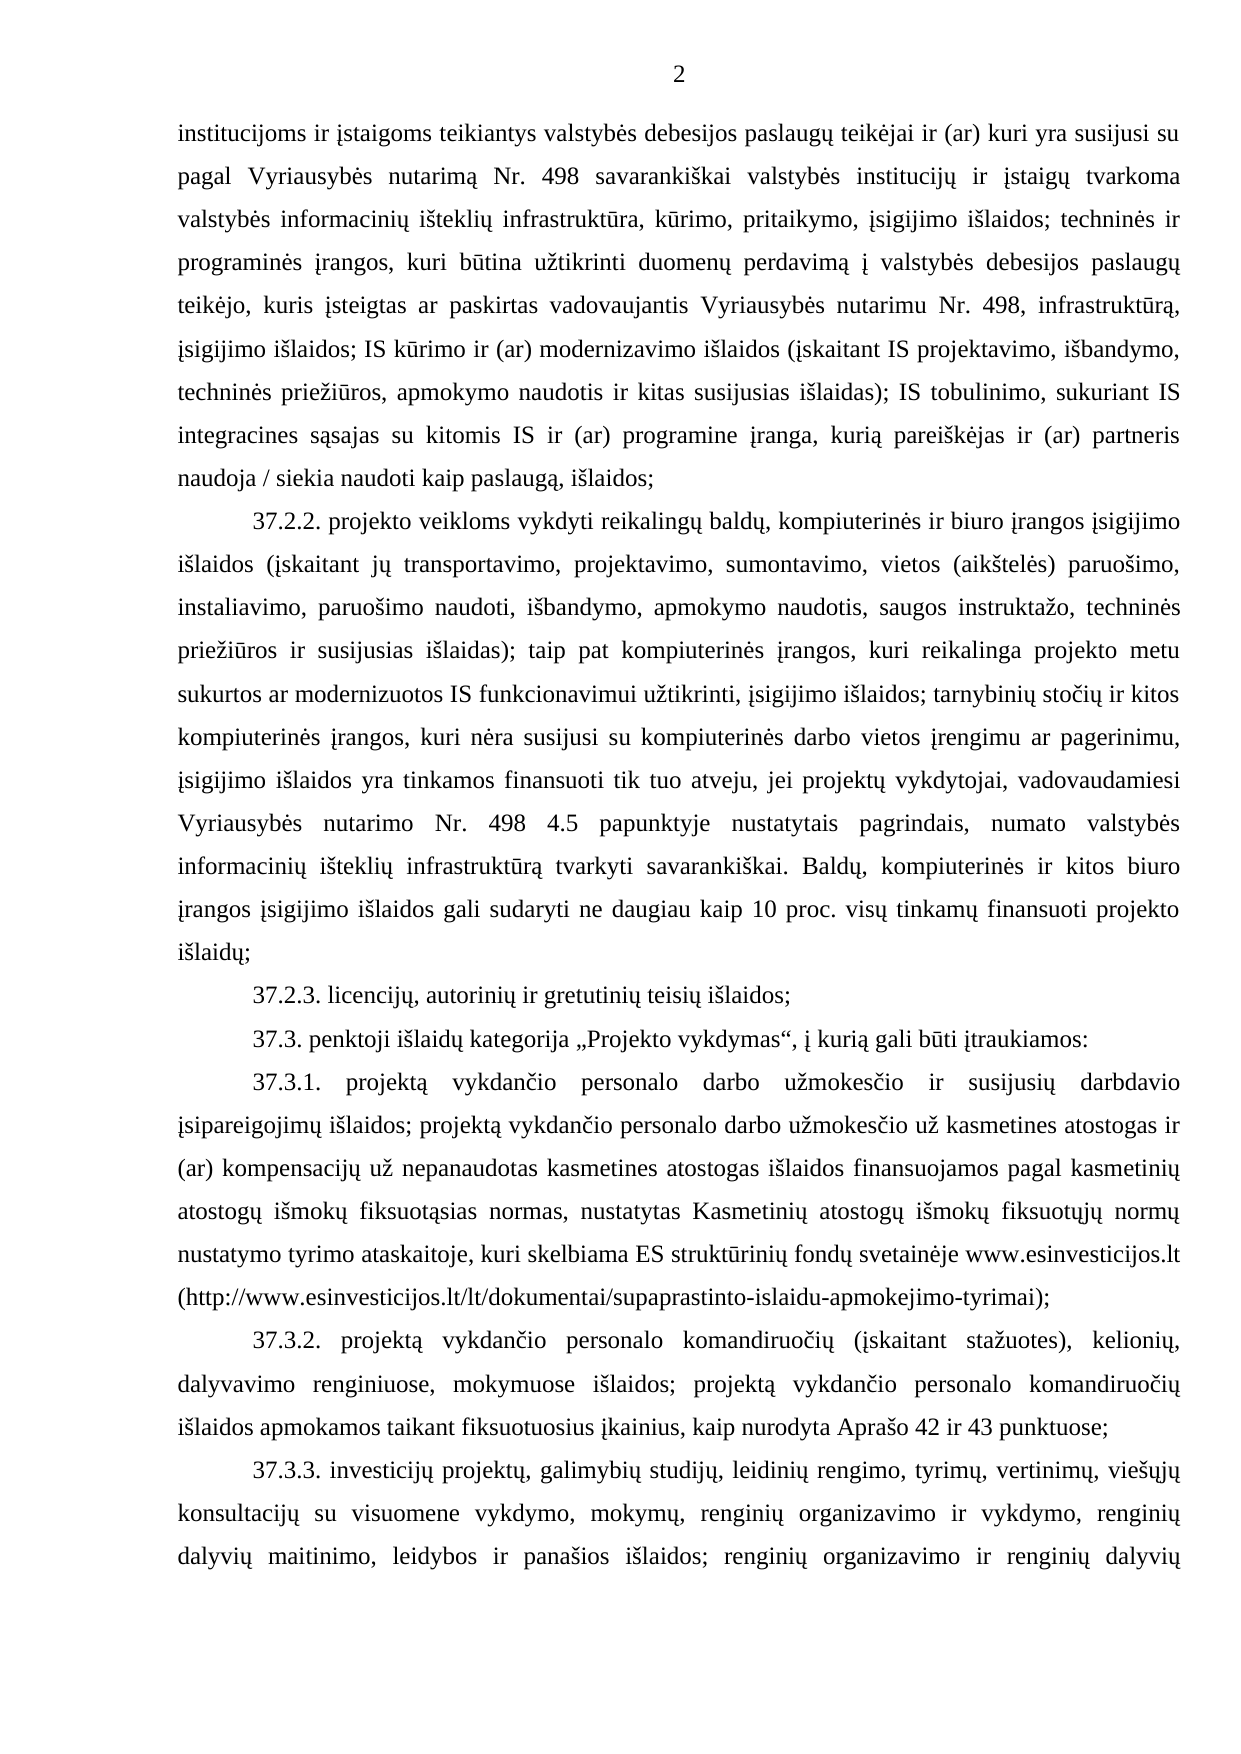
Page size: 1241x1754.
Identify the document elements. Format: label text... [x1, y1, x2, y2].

text 37.3. penktoji išlaidų kategorija „Projekto vykdymas“, į kurią gali būti įtraukiamos: [177, 1024, 1181, 1052]
text 37.2.2. projekto veikloms vykdyti reikalingų baldų, kompiuterinės ir biuro įrangos įsigijimo išlaidos (įskaitant jų transportavimo, projektavimo, sumontavimo, vietos (aikštelės) paruošimo, instaliavimo, paruošimo naudoti, išbandymo, apmokymo naudotis, saugos instruktažo, techninės priežiūros ir susijusias išlaidas); taip pat kompiuterinės įrangos, kuri reikalinga projekto metu sukurtos ar modernizuotos IS funkcionavimui užtikrinti, įsigijimo išlaidos; tarnybinių stočių ir kitos kompiuterinės įrangos, kuri nėra susijusi su kompiuterinės darbo vietos įrengimu ar pagerinimu, įsigijimo išlaidos yra tinkamos finansuoti tik tuo atveju, jei projektų vykdytojai, vadovaudamiesi Vyriausybės nutarimo Nr. 498 4.5 papunktyje nustatytais pagrindais, numato valstybės informacinių išteklių infrastruktūrą tvarkyti savarankiškai. Baldų, kompiuterinės ir kitos biuro įrangos įsigijimo išlaidos gali sudaryti ne daugiau kaip 10 proc. visų tinkamų finansuoti projekto išlaidų; [177, 506, 1181, 966]
text 37.2.3. licencijų, autorinių ir gretutinių teisių išlaidos; [177, 981, 1181, 1009]
text 37.3.1. projektą vykdančio personalo darbo užmokesčio ir susijusių darbdavio įsipareigojimų išlaidos; projektą vykdančio personalo darbo užmokesčio už kasmetines atostogas ir (ar) kompensacijų už nepanaudotas kasmetines atostogas išlaidos finansuojamos pagal kasmetinių atostogų išmokų fiksuotąsias normas, nustatytas Kasmetinių atostogų išmokų fiksuotųjų normų nustatymo tyrimo ataskaitoje, kuri skelbiama ES struktūrinių fondų svetainėje www.esinvesticijos.lt (http://www.esinvesticijos.lt/lt/dokumentai/supaprastinto-islaidu-apmokejimo-tyrimai); [177, 1067, 1181, 1311]
text institucijoms ir įstaigoms teikiantys valstybės debesijos paslaugų teikėjai ir (ar) kuri yra susijusi su pagal Vyriausybės nutarimą Nr. 498 savarankiškai valstybės institucijų ir įstaigų tvarkoma valstybės informacinių išteklių infrastruktūra, kūrimo, pritaikymo, įsigijimo išlaidos; techninės ir programinės įrangos, kuri būtina užtikrinti duomenų perdavimą į valstybės debesijos paslaugų teikėjo, kuris įsteigtas ar paskirtas vadovaujantis Vyriausybės nutarimu Nr. 498, infrastruktūrą, įsigijimo išlaidos; IS kūrimo ir (ar) modernizavimo išlaidos (įskaitant IS projektavimo, išbandymo, techninės priežiūros, apmokymo naudotis ir kitas susijusias išlaidas); IS tobulinimo, sukuriant IS integracines sąsajas su kitomis IS ir (ar) programine įranga, kurią pareiškėjas ir (ar) partneris naudoja / siekia naudoti kaip paslaugą, išlaidos; [177, 118, 1181, 492]
text 37.3.2. projektą vykdančio personalo komandiruočių (įskaitant stažuotes), kelionių, dalyvavimo renginiuose, mokymuose išlaidos; projektą vykdančio personalo komandiruočių išlaidos apmokamos taikant fiksuotuosius įkainius, kaip nurodyta Aprašo 42 ir 43 punktuose; [177, 1326, 1181, 1441]
text 37.3.3. investicijų projektų, galimybių studijų, leidinių rengimo, tyrimų, vertinimų, viešųjų konsultacijų su visuomene vykdymo, mokymų, renginių organizavimo ir vykdymo, renginių dalyvių maitinimo, leidybos ir panašios išlaidos; renginių organizavimo ir renginių dalyvių [177, 1455, 1181, 1570]
